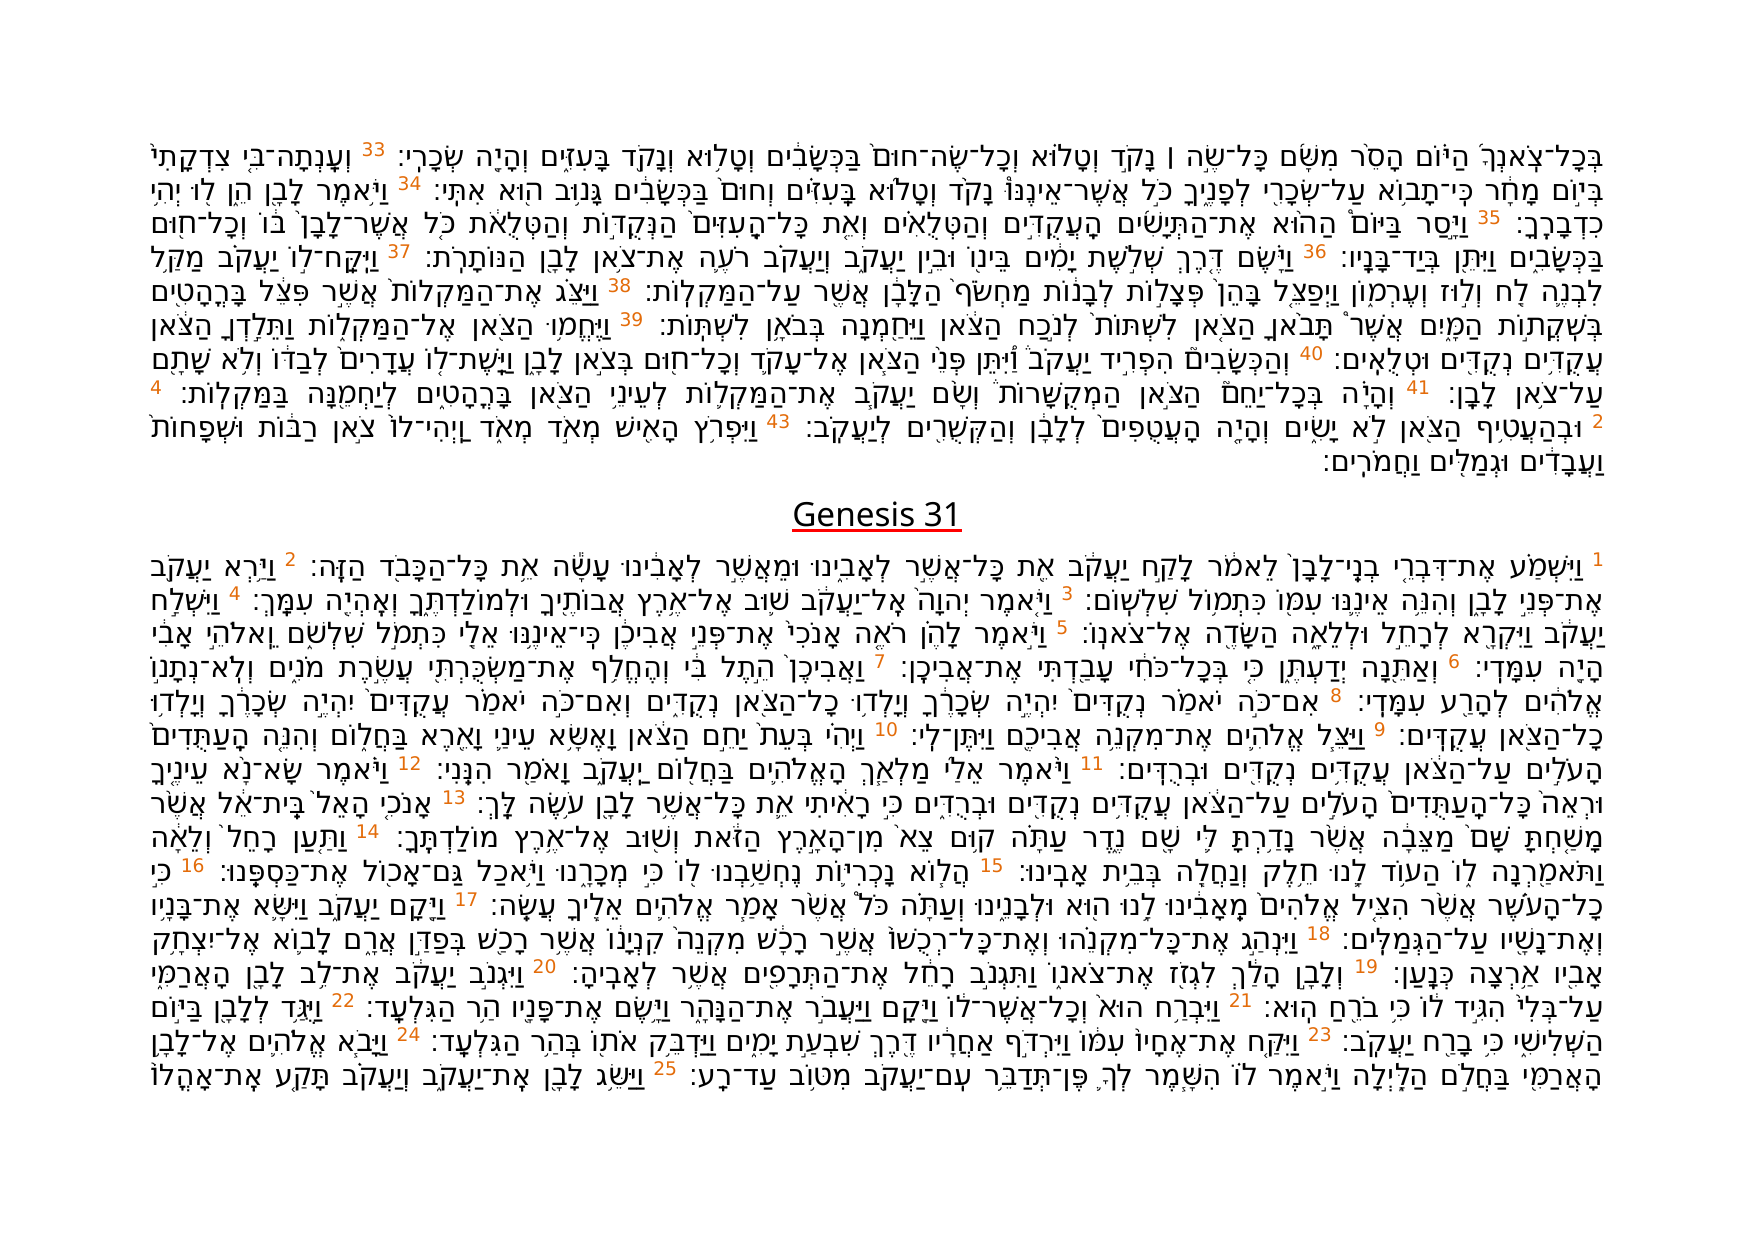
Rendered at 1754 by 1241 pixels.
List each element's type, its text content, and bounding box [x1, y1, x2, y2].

text 1 וַיִּשְׁמַ֗ע אֶת־דִּבְרֵ֤י בְנֵֽי־לָבָן֙ לֵאמֹ֔ר לָקַ֣ח יַעֲקֹ֔ב אֵ֖ת כָּל־אֲשֶׁ֣ר לְאָבִ֑ינוּ וּמֵאֲשֶׁ֣ר לְאָבִ֔ינוּ עָשָׂ֕ה אֵ֥ת כָּל־הַכָּבֹ֖ד הַזֶּֽה׃ 2 וַיַּ֥רְא יַעֲקֹ֖ב אֶת־פְּנֵ֣י לָבָ֑ן וְהִנֵּ֥ה אֵינֶ֛נּוּ עִמּ֖וֹ כִּתְמ֥וֹל שִׁלְשֽׁוֹם׃ ‬‬‬3 וַיֹּ֤אמֶר יְהוָה֙ אֶֽל־יַעֲקֹ֔ב שׁ֛וּב אֶל־אֶ֥רֶץ אֲבוֹתֶ֖יךָ וּלְמוֹלַדְתֶּ֑ךָ וְאֶֽהְיֶ֖ה עִמָּֽךְ׃ ‬‬‬4 וַיִּשְׁלַ֣ח יַעֲקֹ֔ב וַיִּקְרָ֖א לְרָחֵ֣ל וּלְלֵאָ֑ה הַשָּׂדֶ֖ה אֶל־צֹאנֽוֹ׃ ‬‬‬5 וַיֹּ֣אמֶר לָהֶ֗ן רֹאֶ֤ה אָנֹכִי֙ אֶת־פְּנֵ֣י אֲבִיכֶ֔ן כִּֽי־אֵינֶ֥נּוּ אֵלַ֖י כִּתְמֹ֣ל שִׁלְשֹׁ֑ם וֽ͏ֵאלֹהֵ֣י אָבִ֔י הָיָ֖ה עִמָּדִֽי׃ ‬‬‬6 וְאַתֵּ֖נָה יְדַעְתֶּ֑ן כִּ֚י בְּכָל־כֹּחִ֔י עָבַ֖דְתִּי אֶת־אֲבִיכֶֽן׃ ‬‬‬7 וַאֲבִיכֶן֙ הֵ֣תֶל בִּ֔י וְהֶחֱלִ֥ף אֶת־מַשְׂכֻּרְתִּ֖י עֲשֶׂ֣רֶת מֹנִ֑ים וְלֹֽא־נְתָנ֣וֹ אֱלֹהִ֔ים לְהָרַ֖ע עִמָּדִֽי׃ ‬‬‬8 אִם־כֹּ֣ה יֹאמַ֗ר נְקֻדִּים֙ יִהְיֶ֣ה שְׂכָרֶ֔ךָ וְיָלְד֥וּ כָל־הַצֹּ֖אן נְקֻדִּ֑ים וְאִם־כֹּ֣ה יֹאמַ֗ר עֲקֻדִּים֙ יִהְיֶ֣ה שְׂכָרֶ֔ךָ וְיָלְד֥וּ כָל־הַצֹּ֖אן עֲקֻדִּֽים׃ ‬‬‬9 וַיַּצֵּ֧ל אֱלֹהִ֛ים אֶת־מִקְנֵ֥ה אֲבִיכֶ֖ם וַיִּתֶּן־לִֽי׃ ‬‬‬10 וַיְהִ֗י בְּעֵת֙ יַחֵ֣ם הַצֹּ֔אן וָאֶשָּׂ֥א עֵינַ֛י וָאֵ֖רֶא בַּחֲל֑וֹם וְהִנֵּ֤ה הָֽעַתֻּדִים֙ הָעֹלִ֣ים עַל־הַצֹּ֔אן עֲקֻדִּ֥ים נְקֻדִּ֖ים וּבְרֻדִּֽים׃ ‬‬‬11 וַיֹּ֨אמֶר אֵלַ֜י מַלְאַ֧ךְ הָאֱלֹהִ֛ים בַּחֲל֖וֹם יֽ͏ַעֲקֹ֑ב וָאֹמַ֖ר הִנֵּֽנִי׃ ‬‬‬12 וַיֹּ֗אמֶר שָׂא־נָ֨א עֵינֶ֤יךָ וּרְאֵה֙ כָּל־הָֽעַתֻּדִים֙ הָעֹלִ֣ים עַל־הַצֹּ֔אן עֲקֻדִּ֥ים נְקֻדִּ֖ים וּבְרֻדִּ֑ים כִּ֣י רָאִ֔יתִי אֵ֛ת כָּל־אֲשֶׁ֥ר לָבָ֖ן עֹ֥שֶׂה לָּֽךְ׃ ‬‬‬13 אָנֹכִ֤י הָאֵל֙ בֵּֽית־אֵ֔ל אֲשֶׁ֨ר מָשַׁ֤חְתָּ שָּׁם֙ מַצֵּבָ֔ה אֲשֶׁ֨ר נָדַ֥רְתָּ לִּ֛י שָׁ֖ם נֶ֑דֶר עַתָּ֗ה ק֥וּם צֵא֙ מִן־הָאָ֣רֶץ הַזֹּ֔את וְשׁ֖וּב אֶל־אֶ֥רֶץ מוֹלַדְתֶּֽךָ׃ ‬‬‬14 וַתַּ֤עַן רָחֵל֙ וְלֵאָ֔ה וַתֹּאמַ֖רְנָה ל֑וֹ הַע֥וֹד לָ֛נוּ חֵ֥לֶק וְנַחֲלָ֖ה בְּבֵ֥ית אָבִֽינוּ׃ ‬‬‬15 הֲל֧וֹא נָכְרִיּ֛וֹת נֶחְשַׁ֥בְנוּ ל֖וֹ כִּ֣י מְכָרָ֑נוּ וַיֹּ֥אכַל גַּם־אָכ֖וֹל אֶת־כַּסְפֵּֽנוּ׃ ‬‬‬16 כִּ֣י כָל־הָעֹ֗שֶׁר אֲשֶׁ֨ר הִצִּ֤יל אֱלֹהִים֙ מֵֽאָבִ֔ינוּ לָ֥נוּ ה֖וּא וּלְבָנֵ֑ינוּ וְעַתָּ֗ה כֹּל֩ אֲשֶׁ֨ר אָמַ֧ר אֱלֹהִ֛ים אֵלֶ֖יךָ עֲשֵֽׂה׃ ‬‬‬17 וַיָּ֖קָם יַעֲקֹ֑ב וַיִּשָּׂ֛א אֶת־בָּנָ֥יו וְאֶת־נָשָׁ֖יו עַל־הַגְּמַלִּֽים׃ ‬‬‬18 וַיִּנְהַ֣ג אֶת־כָּל־מִקְנֵ֗הוּ וְאֶת־כָּל־רְכֻשׁוֹ֙ אֲשֶׁ֣ר רָכָ֔שׁ מִקְנֵה֙ קִנְיָנ֔וֹ אֲשֶׁ֥ר רָכַ֖שׁ בְּפַדַּ֣ן אֲרָ֑ם לָב֛וֹא אֶל־יִצְחָ֥ק אָבִ֖יו אַ֥רְצָה כְּנָֽעַן׃ ‬‬‬19 וְלָבָ֣ן הָלַ֔ךְ לִגְזֹ֖ז אֶת־צֹאנ֑וֹ וַתִּגְנֹ֣ב רָחֵ֔ל אֶת־הַתְּרָפִ֖ים אֲשֶׁ֥ר לְאָבִֽיהָ׃ ‬‬‬20 וַיִּגְנֹ֣ב יַעֲקֹ֔ב אֶת־לֵ֥ב לָבָ֖ן הָאֲרַמִּ֑י עַל־בְּלִי֙ הִגִּ֣יד ל֔וֹ כִּ֥י בֹרֵ֖חַ הֽוּא׃ ‬‬‬21 וַיִּבְרַ֥ח הוּא֙ וְכָל־אֲשֶׁר־ל֔וֹ וַיָּ֖קָם וַיַּעֲבֹ֣ר אֶת־הַנָּהָ֑ר וַיָּ֥שֶׂם אֶת־פָּנָ֖יו הַ֥ר הַגִּלְעָֽד׃ ‬‬‬22 וַיֻּגַּ֥ד לְלָבָ֖ן בַּיּ֣וֹם הַשְּׁלִישִׁ֑י כִּ֥י בָרַ֖ח יַעֲקֹֽב׃ ‬‬‬23 וַיִּקַּ֤ח אֶת־אֶחָיו֙ עִמּ֔וֹ וַיִּרְדֹּ֣ף אַחֲרָ֔יו דֶּ֖רֶךְ שִׁבְעַ֣ת יָמִ֑ים וַיַּדְבֵּ֥ק אֹת֖וֹ בְּהַ֥ר הַגִּלְעָֽד׃ ‬‬‬24 וַיָּבֹ֧א אֱלֹהִ֛ים אֶל־לָבָ֥ן הָאֲרַמִּ֖י בַּחֲלֹ֣ם הַלָּ֑יְלָה וַיֹּ֣אמֶר ל֗וֹ הִשָּׁ֧מֶר לְךָ֛ פֶּן־תְּדַבֵּ֥ר עִֽם־יַעֲקֹ֖ב מִטּ֥וֹב עַד־רָֽע׃ ‬‬‬25 וַיַּשֵּׂ֥ג לָבָ֖ן אֶֽת־יַעֲקֹ֑ב וְיַעֲקֹ֗ב תָּקַ֤ע אֶֽת־אָהֳלוֹ֙ בָּהָ֔ר וְלָבָ֛ן תָּקַ֥ע אֶת־אֶחָ֖יו בְּהַ֥ר הַגִּלְעָֽד׃ ‬‬‬26 וַיֹּ֤אמֶר לָבָן֙ לְיַעֲקֹ֔ב מֶ֣ה עָשִׂ֔יתָ וַתִּגְנֹ֖ב אֶת־לְבָבִ֑י וַתְּנַהֵג֙ אֶת־בְּנֹתַ֔י כִּשְׁבֻי֖וֹת חָֽרֶב׃ ‬‬‬27 לָ֤מָּה נַחְבֵּ֙אתָ֙ לִבְרֹ֔חַ וַתִּגְנֹ֖ב אֹתִ֑י וְלֹא־הִגַּ֣דְתָּ לִּ֔י וָֽאֲשַׁלֵּחֲךָ֛ בְּשִׂמְחָ֥ה וּבְשִׁרִ֖ים בְּתֹ֥ף וּבְכִנּֽוֹר׃ ‬‬‬28 וְלֹ֣א נְטַשְׁתַּ֔נִי לְנַשֵּׁ֥ק לְבָנַ֖י וְלִבְנֹתָ֑י עַתָּ֖ה הִסְכַּ֥לְתָּֽ עֲשֽׂוֹ׃ ‬‬‬29 יֶשׁ־לְאֵ֣ל יָדִ֔י לַעֲשׂ֥וֹת עִמָּכֶ֖ם רָ֑ע וֽ͏ֵאלֹהֵ֨י אֲבִיכֶ֜ם אֶ֣מֶשׁ ׀ אָמַ֧ר אֵלַ֣י לֵאמֹ֗ר הִשָּׁ֧מֶר לְךָ֛ מִדַּבֵּ֥ר עִֽם־יַעֲקֹ֖ב מִטּ֥וֹב עַד־רָֽע׃ ‬‬‬30 וְעַתָּה֙ הָלֹ֣ךְ הָלַ֔כְתָּ כִּֽי־נִכְסֹ֥ף נִכְסַ֖פְתָּה לְבֵ֣ית אָבִ֑יךָ לָ֥מָּה גָנַ֖בְתָּ אֶת־אֱלֹהָֽי׃ ‬‬‬31 וַיַּ֥עַן יַעֲקֹ֖ב וַיֹּ֣אמֶר לְלָבָ֑ן כִּ֣י יָרֵ֔אתִי כִּ֣י אָמַ֔רְתִּי פֶּן־תִּגְזֹ֥ל אֶת־בְּנוֹתֶ֖יךָ מֵעִמִּֽי׃ ‬‬‬32 עִ֠ם אֲשֶׁ֨ר תִּמְצָ֣א אֶת־אֱלֹהֶיךָ֮ לֹ֣א יִֽחְיֶה֒ נֶ֣גֶד אַחֵ֧ינוּ הַֽכֶּר־לְךָ֛ מָ֥ה עִמָּדִ֖י וְקַֽח־לָ֑ךְ וְלֹֽא־יָדַ֣ע יַעֲקֹ֔ב כִּ֥י רָחֵ֖ל גְּנָבָֽתַם׃ ‬‬‬33 וַיָּבֹ֨א לָבָ֜ן בְּאֹ֥הֶל יַעֲקֹ֣ב ׀ וּבְאֹ֣הֶל לֵאָ֗ה וּבְאֹ֛הֶל שְׁתֵּ֥י הָאֲמָהֹ֖ת וְלֹ֣א מָצָ֑א וַיֵּצֵא֙ מֵאֹ֣הֶל לֵאָ֔ה וַיָּבֹ֖א בְּאֹ֥הֶל רָחֵֽל׃ ‬‬‬34 וְרָחֵ֞ל לָקְחָ֣ה אֶת־הַתְּרָפִ֗ים וַתְּשִׂמֵ֛ם בְּכַ֥ר הַגָּמָ֖ל וַתֵּ֣שֶׁב עֲלֵיהֶ֑ם וַיְמַשֵּׁ֥שׁ לָבָ֛ן אֶת־כָּל־הָאֹ֖הֶל וְלֹ֥א מָצָֽא׃ ‬‬‬35 וַתֹּ֣אמֶר אֶל־אָבִ֗יהָ אַל־יִ֙חַר֙ בְּעֵינֵ֣י אֲדֹנִ֔י כִּ֣י ל֤וֹא אוּכַל֙ לָק֣וּם מִפָּנֶ֔יךָ כִּי־דֶ֥רֶךְ נָשִׁ֖ים לִ֑י וַיְחַפֵּ֕שׂ וְלֹ֥א מָצָ֖א אֶת־הַתְּרָפִֽים׃ ‬‬‬36 וַיִּ֥חַר לְיַעֲקֹ֖ב וַיָּ֣רֶב בְּלָבָ֑ן וַיַּ֤עַן יַעֲקֹב֙ וַיֹּ֣אמֶר לְלָבָ֔ן מַה־פִּשְׁעִי֙ מַ֣ה חַטָּאתִ֔י כִּ֥י דָלַ֖קְתָּ אַחֲרָֽי׃ ‬‬‬37 כִּֽי־מִשַּׁ֣שְׁתָּ אֶת־כָּל־כֵּלַ֗י מַה־מָּצָ֙אתָ֙ מִכֹּ֣ל כְּלֵי־בֵיתֶ֔ךָ שִׂ֣ים כֹּ֔ה נֶ֥גֶד אַחַ֖י וְאַחֶ֑יךָ וְיוֹכִ֖יחוּ בֵּ֥ין שְׁנֵֽינוּ׃ ‬‬‬38 זֶה֩ עֶשְׂרִ֨ים שָׁנָ֤ה אָנֹכִי֙ עִמָּ֔ךְ רְחֵלֶ֥יךָ וְעִזֶּ֖יךָ לֹ֣א שִׁכֵּ֑לוּ וְאֵילֵ֥י צֹאנְךָ֖ לֹ֥א אָכָֽלְתִּי׃ ‬‬‬39 טְרֵפָה֙ לֹא־הֵבֵ֣אתִי אֵלֶ֔יךָ אָנֹכִ֣י אֲחַטֶּ֔נָּה מִיָּדִ֖י תְּבַקְשֶׁ֑נָּה גְּנֻֽבְתִ֣י י֔וֹם וּגְנֻֽבְתִ֖י לָֽיְלָה׃ ‬‬‬40 הָיִ֧יתִי בַיּ֛וֹם אֲכָלַ֥נִי חֹ֖רֶב וְקֶ֣רַח בַּלָּ֑יְלָה וַתִּדַּ֥ד שְׁנָתִ֖י מֵֽעֵינָֽי׃ ‬‬‬41 זֶה־לִּ֞י עֶשְׂרִ֣ים שָׁנָה֮ בְּבֵיתֶךָ֒ עֲבַדְתִּ֜יךָ אַרְבַּֽע־עֶשְׂרֵ֤ה שָׁנָה֙ בִּשְׁתֵּ֣י בְנֹתֶ֔יךָ וְשֵׁ֥שׁ שָׁנִ֖ים בְּצֹאנֶ֑ךָ וַתַּחֲלֵ֥ף אֶת־מַשְׂכֻּרְתִּ֖י עֲשֶׂ֥רֶת מֹנִֽים׃ ‬‬‬42 לוּלֵ֡י אֱלֹהֵ֣י אָבִי֩ אֱלֹהֵ֨י אַבְרָהָ֜ם וּפַ֤חַד יִצְחָק֙ הָ֣יָה לִ֔י כִּ֥י עַתָּ֖ה רֵיקָ֣ם שִׁלַּחְתָּ֑נִי אֶת־עָנְיִ֞י וְאֶת־יְגִ֧יעַ כַּפַּ֛י רָאָ֥ה אֱלֹהִ֖ים וַיּ֥וֹכַח אָֽמֶשׁ׃ ‬‬‬43 וַיַּ֨עַן לָבָ֜ן וַיֹּ֣אמֶר אֶֽל־יַעֲקֹ֗ב הַבָּנ֨וֹת בְּנֹתַ֜י וְהַבָּנִ֤ים בָּנַי֙ וְהַצֹּ֣אן צֹאנִ֔י וְכֹ֛ל אֲשֶׁר־אַתָּ֥ה רֹאֶ֖ה לִי־ה֑וּא וְלִבְנֹתַ֞י מָֽה־אֽ͏ֶעֱשֶׂ֤ה לָאֵ֙לֶּה֙ הַיּ֔וֹם א֥וֹ לִבְנֵיהֶ֖ן אֲשֶׁ֥ר יָלָֽדוּ׃ ‬‬‬44 וְעַתָּ֗ה לְכָ֛ה נִכְרְתָ֥ה בְרִ֖ית אֲנִ֣י וָאָ֑תָּה וְהָיָ֥ה לְעֵ֖ד בֵּינִ֥י וּבֵינֶֽךָ׃ ‬‬‬45 וַיִּקַּ֥ח יַעֲקֹ֖ב אָ֑בֶן וַיְרִימֶ֖הָ מַצֵּבָֽה׃ ‬‬‬46 וַיֹּ֨אמֶר יַעֲקֹ֤ב לְאֶחָיו֙ לִקְט֣וּ אֲבָנִ֔ים וַיִּקְח֥וּ אֲבָנִ֖ים וַיַּֽעֲשׂוּ־גָ֑ל וַיֹּ֥אכְלוּ שָׁ֖ם עַל־הַגָּֽל׃ ‬‬‬47 וַיִּקְרָא־ל֣וֹ לָבָ֔ן יְגַ֖ר שָׂהֲדוּתָ֑א וְיַֽעֲקֹ֔ב קָ֥רָא ל֖וֹ גַּלְעֵֽד׃ ‬‬‬48 וַיֹּ֣אמֶר לָבָ֔ן הַגַּ֨ל הַזֶּ֥ה עֵ֛ד בֵּינִ֥י וּבֵינְךָ֖ הַיּ֑וֹם עַל־כֵּ֥ן קָרָֽא־שְׁמ֖וֹ גַּלְעֵֽד׃ ‬‬‬49 וְהַמִּצְפָּה֙ אֲשֶׁ֣ר אָמַ֔ר יִ֥צֶף יְהוָ֖ה בֵּינִ֣י וּבֵינֶ֑ךָ כִּ֥י נִסָּתֵ֖ר אִ֥ישׁ מֵרֵעֵֽהוּ׃ ‬‬‬50 אִם־תְּעַנֶּ֣ה אֶת־בְּנֹתַ֗י וְאִם־תִּקַּ֤ח נָשִׁים֙ עַל־בְּנֹתַ֔י אֵ֥ין אִ֖ישׁ עִמָּ֑נוּ רְאֵ֕ה אֱלֹהִ֥ים עֵ֖ד בֵּינִ֥י וּבֵינֶֽךָ׃ ‬‬‬51 וַיֹּ֥אמֶר לָבָ֖ן לְיַעֲקֹ֑ב הִנֵּ֣ה ׀ הַגַּ֣ל הַזֶּ֗ה וְהִנֵּה֙ הַמַצֵּבָ֔ה אֲשֶׁ֥ר יָרִ֖יתִי בֵּינִ֥י וּבֵינֶֽךָ׃ ‬‬‬52 עֵ֚ד הַגַּ֣ל הַזֶּ֔ה וְעֵדָ֖ה הַמַּצֵּבָ֑ה אִם־אָ֗נִי לֹֽא־אֽ͏ֶעֱבֹ֤ר אֵלֶ֙יךָ֙ אֶת־הַגַּ֣ל הַזֶּ֔ה וְאִם־אַ֠תָּה לֹא־תַעֲבֹ֨ר אֵלַ֜י אֶת־הַגַּ֥ל הַזֶּ֛ה וְאֶת־הַמַּצֵּבָ֥ה הַזֹּ֖את לְרָעָֽה׃ ‬‬‬53 אֱלֹהֵ֨י אַבְרָהָ֜ם וֵֽאלֹהֵ֤י נָחוֹר֙ יִשְׁפְּט֣וּ בֵינֵ֔ינוּ אֱלֹהֵ֖י אֲבִיהֶ֑ם וַיִּשָּׁבַ֣ע יַעֲקֹ֔ב בְּפַ֖חַד אָבִ֥יו יִצְחָֽק׃ ‬‬‬54 וַיִּזְבַּ֨ח יַעֲקֹ֥ב זֶ֙בַח֙ בָּהָ֔ר וַיִּקְרָ֥א לְאֶחָ֖יו לֶאֱכָל־לָ֑חֶם וַיֹּ֣אכְלוּ לֶ֔חֶם וַיָּלִ֖ינוּ בָּהָֽר׃ ‬‬‬‬‬‬‬‬‬‬‬‬‬‬‬‬‬‬‬‬‬‬‬‬‬‬‬‬‬‬‬‬‬‬‬‬‬‬‬‬‬‬‬‬‬‬‬‬‬‬‬‬‬‬‬‬ [150, 549, 1604, 1092]
text 1 וַתֵּ֣רֶא רָחֵ֗ל כִּ֣י לֹ֤א יָֽלְדָה֙ לְיַעֲקֹ֔ב וַתְּקַנֵּ֥א רָחֵ֖ל בַּאֲחֹתָ֑הּ וַתֹּ֤אמֶר אֶֽל־יַעֲקֹב֙ הָֽבָה־לִּ֣י בָנִ֔ים וְאִם־אַ֖יִן מֵתָ֥ה אָנֹֽכִי׃ 2 וַיִּֽחַר־אַ֥ף יַעֲקֹ֖ב בְּרָחֵ֑ל וַיֹּ֗אמֶר הֲתַ֤חַת אֱלֹהִים֙ אָנֹ֔כִי אֲשֶׁר־מָנַ֥ע מִמֵּ֖ךְ פְּרִי־בָֽטֶן׃ ‬‬‬3 וַתֹּ֕אמֶר הִנֵּ֛ה אֲמָתִ֥י בִלְהָ֖ה בֹּ֣א אֵלֶ֑יהָ וְתֵלֵד֙ עַל־בִּרְכַּ֔י וְאִבָּנֶ֥ה גַם־אָנֹכִ֖י מִמֶּֽנָּה׃ ‬‬‬4 וַתִּתֶּן־ל֛וֹ אֶת־בִּלְהָ֥ה שִׁפְחָתָ֖הּ לְאִשָּׁ֑ה וַיָּבֹ֥א אֵלֶ֖יהָ יַעֲקֹֽב׃ ‬‬‬5 וַתַּ֣הַר בִּלְהָ֔ה וַתֵּ֥לֶד לְיַעֲקֹ֖ב בֵּֽן׃ ‬‬‬6 וַתֹּ֤אמֶר רָחֵל֙ דָּנַ֣נִּי אֱלֹהִ֔ים וְגַם֙ שָׁמַ֣ע בְּקֹלִ֔י וַיִּתֶּן־לִ֖י בֵּ֑ן עַל־כֵּ֛ן קָרְאָ֥ה שְׁמ֖וֹ דָּֽן׃ ‬‬‬7 וַתַּ֣הַר ע֔וֹד וַתֵּ֕לֶד בִּלְהָ֖ה שִׁפְחַ֣ת רָחֵ֑ל בֵּ֥ן שֵׁנִ֖י לְיַעֲקֹֽב׃ ‬‬‬8 וַתֹּ֣אמֶר רָחֵ֗ל נַפְתּוּלֵ֨י אֱלֹהִ֧ים ׀ נִפְתַּ֛לְתִּי עִם־אֲחֹתִ֖י גַּם־יָכֹ֑לְתִּי וַתִּקְרָ֥א שְׁמ֖וֹ נַפְתָּלִֽי׃ ‬‬‬9 וַתֵּ֣רֶא לֵאָ֔ה כִּ֥י עָמְדָ֖ה מִלֶּ֑דֶת וַתִּקַּח֙ אֶת־זִלְפָּ֣ה שִׁפְחָתָ֔הּ וַתִּתֵּ֥ן אֹתָ֛הּ לְיַעֲקֹ֖ב לְאִשָּֽׁה׃ ‬‬‬10 וַתֵּ֗לֶד זִלְפָּ֛ה שִׁפְחַ֥ת לֵאָ֖ה לְיַעֲקֹ֥ב בֵּֽן׃ ‬‬‬11 וַתֹּ֥אמֶר לֵאָ֖ה *בגד **בָּ֣א **גָ֑ד וַתִּקְרָ֥א אֶת־שְׁמ֖וֹ גָּֽד׃ ‬‬‬12 וַתֵּ֗לֶד זִלְפָּה֙ שִׁפְחַ֣ת לֵאָ֔ה בֵּ֥ן שֵׁנִ֖י לְיַעֲקֹֽב׃ ‬‬‬13 וַתֹּ֣אמֶר לֵאָ֔ה בְּאָשְׁרִ֕י כִּ֥י אִשְּׁר֖וּנִי בָּנ֑וֹת וַתִּקְרָ֥א אֶת־שְׁמ֖וֹ אָשֵֽׁר׃ ‬‬‬14 וַיֵּ֨לֶךְ רְאוּבֵ֜ן בִּימֵ֣י קְצִיר־חִטִּ֗ים וַיִּמְצָ֤א דֽוּדָאִים֙ בַּשָּׂדֶ֔ה וַיָּבֵ֣א אֹתָ֔ם אֶל־לֵאָ֖ה אִמּ֑וֹ וַתֹּ֤אמֶר רָחֵל֙ אֶל־לֵאָ֔ה תְּנִי־נָ֣א לִ֔י מִדּוּדָאֵ֖י בְּנֵֽךְ׃ ‬‬‬15 וַתֹּ֣אמֶר לָ֗הּ הַמְעַט֙ קַחְתֵּ֣ךְ אֶת־אִישִׁ֔י וְלָקַ֕חַת גַּ֥ם אֶת־דּוּדָאֵ֖י בְּנִ֑י וַתֹּ֣אמֶר רָחֵ֗ל לָכֵן֙ יִשְׁכַּ֤ב עִמָּךְ֙ הַלַּ֔יְלָה תַּ֖חַת דּוּדָאֵ֥י בְנֵֽךְ׃ ‬‬‬16 וַיָּבֹ֨א יַעֲקֹ֣ב מִן־הַשָּׂדֶה֮ בָּעֶרֶב֒ וַתֵּצֵ֨א לֵאָ֜ה לִקְרָאת֗וֹ וַתֹּ֙אמֶר֙ אֵלַ֣י תָּב֔וֹא כִּ֚י שָׂכֹ֣ר שְׂכַרְתִּ֔יךָ בְּדוּדָאֵ֖י בְּנִ֑י וַיִּשְׁכַּ֥ב עִמָּ֖הּ בַּלַּ֥יְלָה הֽוּא׃ ‬‬‬17 וַיִּשְׁמַ֥ע אֱלֹהִ֖ים אֶל־לֵאָ֑ה וַתַּ֛הַר וַתֵּ֥לֶד לְיַעֲקֹ֖ב בֵּ֥ן חֲמִישִֽׁי׃ ‬‬‬18 וַתֹּ֣אמֶר לֵאָ֗ה נָתַ֤ן אֱלֹהִים֙ שְׂכָרִ֔י אֲשֶׁר־נָתַ֥תִּי שִׁפְחָתִ֖י לְאִישִׁ֑י וַתִּקְרָ֥א שְׁמ֖וֹ יִשָׂשכָֽר׃ ‬‬‬19 וַתַּ֤הַר עוֹד֙ לֵאָ֔ה וַתֵּ֥לֶד בֵּן־שִׁשִּׁ֖י לְּיַעֲקֹֽב׃ ‬‬‬20 וַתֹּ֣אמֶר לֵאָ֗ה זְבָדַ֨נִי אֱלֹהִ֥ים ׀ אֹתִי֮ זֵ֣בֶד טוֹב֒ הַפַּ֙עַם֙ יִזְבְּלֵ֣נִי אִישִׁ֔י כִּֽי־יָלַ֥דְתִּי ל֖וֹ שִׁשָּׁ֣ה בָנִ֑ים וַתִּקְרָ֥א אֶת־שְׁמ֖וֹ זְבֻלֽוּן׃ ‬‬‬21 וְאַחַ֖ר יָ֣לְדָה בַּ֑ת וַתִּקְרָ֥א אֶת־שְׁמָ֖הּ דִּינָֽה׃ ‬‬‬22 וַיִּזְכֹּ֥ר אֱלֹהִ֖ים אֶת־רָחֵ֑ל וַיִּשְׁמַ֤ע אֵלֶ֙יהָ֙ אֱלֹהִ֔ים וַיִּפְתַּ֖ח אֶת־רַחְמָֽהּ׃ ‬‬‬23 וַתַּ֖הַר וַתֵּ֣לֶד בֵּ֑ן וַתֹּ֕אמֶר אָסַ֥ף אֱלֹהִ֖ים אֶת־חֶרְפָּתִֽי׃ ‬‬‬24 וַתִּקְרָ֧א אֶת־שְׁמ֛וֹ יוֹסֵ֖ף לֵאמֹ֑ר יֹסֵ֧ף יְהוָ֛ה לִ֖י בֵּ֥ן אַחֵֽר׃ ‬‬‬25 וַיְהִ֕י כַּאֲשֶׁ֛ר יָלְדָ֥ה רָחֵ֖ל אֶת־יוֹסֵ֑ף וַיֹּ֤אמֶר יַעֲקֹב֙ אֶל־לָבָ֔ן שַׁלְּחֵ֙נִי֙ וְאֵ֣לְכָ֔ה אֶל־מְקוֹמִ֖י וּלְאַרְצִֽי׃ ‬‬‬26 תְּנָ֞ה אֶת־נָשַׁ֣י וְאֶת־יְלָדַ֗י אֲשֶׁ֨ר עָבַ֧דְתִּי אֹֽתְךָ֛ בָּהֵ֖ן וְאֵלֵ֑כָה כִּ֚י אַתָּ֣ה יָדַ֔עְתָּ אֶת־עֲבֹדָתִ֖י אֲשֶׁ֥ר עֲבַדְתִּֽיךָ׃ ‬‬‬27 וַיֹּ֤אמֶר אֵלָיו֙ לָבָ֔ן אִם־נָ֛א מָצָ֥אתִי חֵ֖ן בְּעֵינֶ֑יךָ נִחַ֕שְׁתִּי וַיְבָרֲכֵ֥נִי יְהוָ֖ה בִּגְלָלֶֽךָ׃ ‬‬‬28 וַיֹּאמַ֑ר נָקְבָ֧ה שְׂכָרְךָ֛ עָלַ֖י וְאֶתֵּֽנָה׃ ‬‬‬29 וַיֹּ֣אמֶר אֵלָ֔יו אַתָּ֣ה יָדַ֔עְתָּ אֵ֖ת אֲשֶׁ֣ר עֲבַדְתִּ֑יךָ וְאֵ֛ת אֲשֶׁר־הָיָ֥ה מִקְנְךָ֖ אִתִּֽי׃ ‬‬‬30 כִּ֡י מְעַט֩ אֲשֶׁר־הָיָ֨ה לְךָ֤ לְפָנַי֙ וַיִּפְרֹ֣ץ לָרֹ֔ב וַיְבָ֧רֶךְ יְהוָ֛ה אֹתְךָ֖ לְרַגְלִ֑י וְעַתָּ֗ה מָתַ֛י אֽ͏ֶעֱשֶׂ֥ה גַם־אָנֹכִ֖י לְבֵיתִֽי׃ ‬‬‬31 וַיֹּ֖אמֶר מָ֣ה אֶתֶּן־לָ֑ךְ וַיֹּ֤אמֶר יַעֲקֹב֙ לֹא־תִתֶּן־לִ֣י מְא֔וּמָה אִם־תּֽ͏ַעֲשֶׂה־לִּי֙ הַדָּבָ֣ר הַזֶּ֔ה אָשׁ֛וּבָה אֶרְעֶ֥ה צֹֽאנְךָ֖ אֶשְׁמֹֽר׃ ‬‬‬32 אֽ͏ֶעֱבֹ֨ר בְּכָל־צֹֽאנְךָ֜ הַיּ֗וֹם הָסֵ֨ר מִשָּׁ֜ם כָּל־שֶׂ֣ה ׀ נָקֹ֣ד וְטָל֗וּא וְכָל־שֶׂה־חוּם֙ בַּכְּשָׂבִ֔ים וְטָל֥וּא וְנָקֹ֖ד בָּעִזִּ֑ים וְהָיָ֖ה שְׂכָרִֽי׃ ‬‬‬33 וְעָֽנְתָה־בִּ֤י צִדְקָתִי֙ בְּי֣וֹם מָחָ֔ר כִּֽי־תָב֥וֹא עַל־שְׂכָרִ֖י לְפָנֶ֑יךָ כֹּ֣ל אֲשֶׁר־אֵינֶנּוּ֩ נָקֹ֨ד וְטָל֜וּא בָּֽעִזִּ֗ים וְחוּם֙ בַּכְּשָׂבִ֔ים גָּנ֥וּב ה֖וּא אִתִּֽי׃ ‬‬‬34 וַיֹּ֥אמֶר לָבָ֖ן הֵ֑ן ל֖וּ יְהִ֥י כִדְבָרֶֽךָ׃ ‬‬‬35 וַיָּ֣סַר בַּיּוֹם֩ הַה֨וּא אֶת־הַתְּיָשִׁ֜ים הָֽעֲקֻדִּ֣ים וְהַטְּלֻאִ֗ים וְאֵ֤ת כָּל־הֽ͏ָעִזִּים֙ הַנְּקֻדּ֣וֹת וְהַטְּלֻאֹ֔ת כֹּ֤ל אֲשֶׁר־לָבָן֙ בּ֔וֹ וְכָל־ח֖וּם בַּכְּשָׂבִ֑ים וַיִּתֵּ֖ן בְּיַד־בָּנָֽיו׃ ‬‬‬36 וַיָּ֗שֶׂם דֶּ֚רֶךְ שְׁלֹ֣שֶׁת יָמִ֔ים בֵּינ֖וֹ וּבֵ֣ין יַעֲקֹ֑ב וְיַעֲקֹ֗ב רֹעֶ֛ה אֶת־צֹ֥אן לָבָ֖ן הַנּוֹתָרֹֽת׃ ‬‬‬37 וַיִּֽקַּֽח־ל֣וֹ יַעֲקֹ֗ב מַקַּ֥ל לִבְנֶ֛ה לַ֖ח וְל֣וּז וְעֶרְמ֑וֹן וַיְפַצֵּ֤ל בָּהֵן֙ פְּצָל֣וֹת לְבָנ֔וֹת מַחְשֹׂף֙ הַלָּבָ֔ן אֲשֶׁ֖ר עַל־הַמַּקְלֽוֹת׃ ‬‬‬38 וַיַּצֵּ֗ג אֶת־הַמַּקְלוֹת֙ אֲשֶׁ֣ר פִּצֵּ֔ל בָּרֳהָטִ֖ים בְּשִֽׁקֲת֣וֹת הַמָּ֑יִם אֲשֶׁר֩ תָּבֹ֨אןָ הַצֹּ֤אן לִשְׁתּוֹת֙ לְנֹ֣כַח הַצֹּ֔אן וַיֵּחַ֖מְנָה בְּבֹאָ֥ן לִשְׁתּֽוֹת׃ ‬‬‬39 וַיֶּחֱמ֥וּ הַצֹּ֖אן אֶל־הַמַּקְל֑וֹת וַתֵּלַ֣דְןָ הַצֹּ֔אן עֲקֻדִּ֥ים נְקֻדִּ֖ים וּטְלֻאִֽים׃ ‬‬‬40 וְהַכְּשָׂבִים֮ הִפְרִ֣יד יַעֲקֹב֒ וַ֠יִּתֵּן פְּנֵ֨י הַצֹּ֧אן אֶל־עָקֹ֛ד וְכָל־ח֖וּם בְּצֹ֣אן לָבָ֑ן וַיָּֽשֶׁת־ל֤וֹ עֲדָרִים֙ לְבַדּ֔וֹ וְלֹ֥א שָׁתָ֖ם עַל־צֹ֥אן לָבָֽן׃ ‬‬‬41 וְהָיָ֗ה בְּכָל־יַחֵם֮ הַצֹּ֣אן הַמְקֻשָּׁרוֹת֒ וְשָׂ֨ם יַעֲקֹ֧ב אֶת־הַמַּקְל֛וֹת לְעֵינֵ֥י הַצֹּ֖אן בָּרֳהָטִ֑ים לְיַחְמֵ֖נָּה בַּמַּקְלֽוֹת׃ ‬‬‬42 וּבְהַעֲטִ֥יף הַצֹּ֖אן לֹ֣א יָשִׂ֑ים וְהָיָ֤ה הָעֲטֻפִים֙ לְלָבָ֔ן וְהַקְּשֻׁרִ֖ים לְיַעֲקֹֽב׃ ‬‬‬43 וַיִּפְרֹ֥ץ הָאִ֖ישׁ מְאֹ֣ד מְאֹ֑ד וֽ͏ַיְהִי־לוֹ֙ צֹ֣אן רַבּ֔וֹת וּשְׁפָחוֹת֙ וַעֲבָדִ֔ים וּגְמַלִּ֖ים וַחֲמֹרִֽים׃ ‬‬‬‬‬‬‬‬‬‬‬‬‬‬‬‬‬‬‬‬‬‬‬‬‬‬‬‬‬‬‬‬‬‬‬‬‬‬‬‬‬‬‬‬‬ [150, 139, 1604, 478]
text Genesis 31 [150, 491, 1604, 536]
